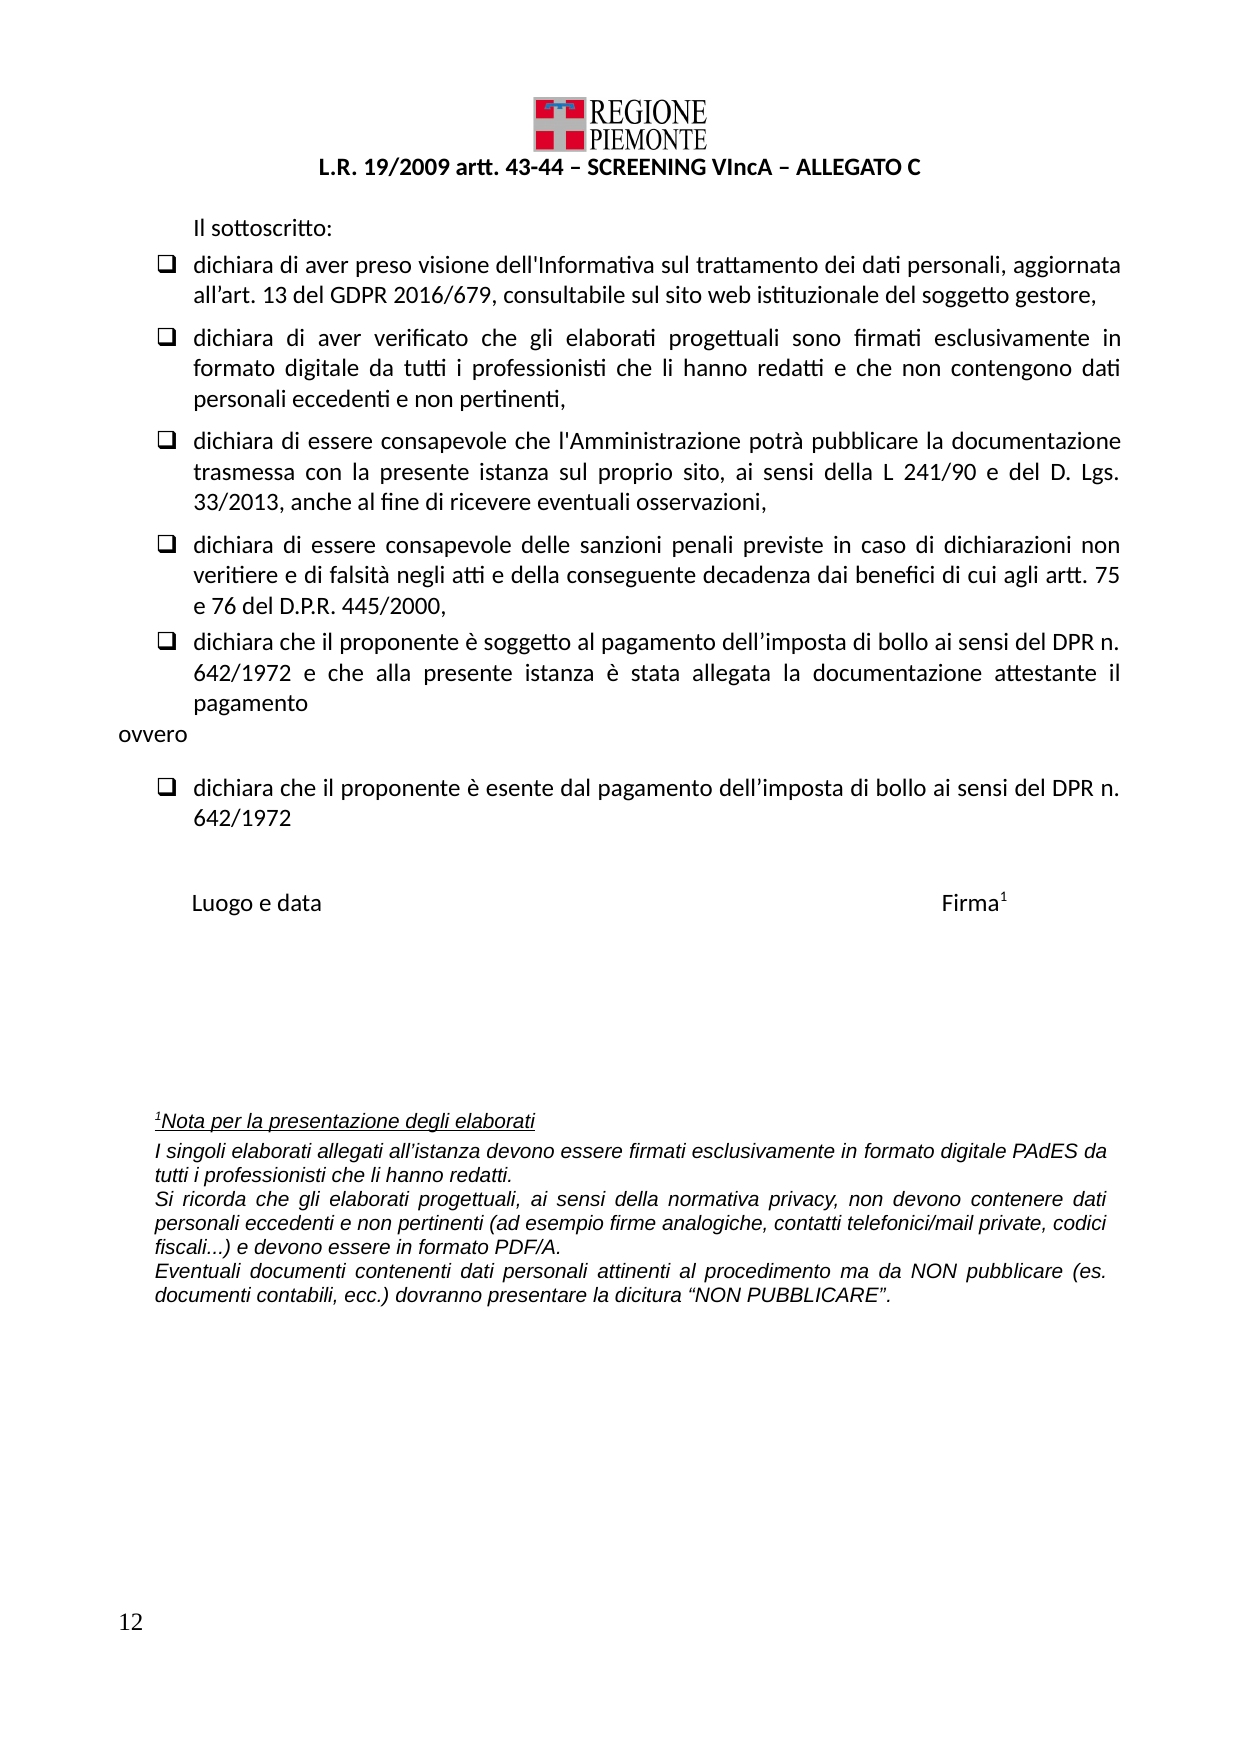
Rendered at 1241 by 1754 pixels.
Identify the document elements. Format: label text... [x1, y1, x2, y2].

text ovvero [118, 718, 1122, 748]
list dichiara di aver preso visione dell'Informativa sul trattamento dei dati personali, aggiornata all’art. 13 del GDPR 2016/679, consultabile sul sito web istituzionale del soggetto gestore, [156, 249, 1122, 310]
list dichiara che il proponente è esente dal pagamento dell’imposta di bollo ai sensi del DPR n. 642/1972 [156, 772, 1122, 833]
text 1Nota per la presentazione degli elaborati [154, 1109, 1107, 1133]
list dichiara di essere consapevole delle sanzioni penali previste in caso di dichiarazioni non veritiere e di falsità negli atti e della conseguente decadenza dai benefici di cui agli artt. 75 e 76 del D.P.R. 445/2000, [156, 529, 1122, 620]
picture [533, 97, 707, 152]
list dichiara di essere consapevole che l'Amministrazione potrà pubblicare la documentazione trasmessa con la presente istanza sul proprio sito, ai sensi della L 241/90 e del D. Lgs. 33/2013, anche al fine di ricevere eventuali osservazioni, [156, 425, 1122, 517]
text Si ricorda che gli elaborati progettuali, ai sensi della normativa privacy, non devono contenere dati personali eccedenti e non pertinenti (ad esempio firme analogiche, contatti telefonici/mail private, codici fiscali...) e devono essere in formato PDF/A. [154, 1187, 1107, 1259]
list Il sottoscritto: [156, 213, 1122, 243]
list dichiara che il proponente è soggetto al pagamento dell’imposta di bollo ai sensi del DPR n. 642/1972 e che alla presente istanza è stata allegata la documentazione attestante il pagamento [156, 626, 1122, 718]
text Eventuali documenti contenenti dati personali attinenti al procedimento ma da NON pubblicare (es. documenti contabili, ecc.) dovranno presentare la dicitura “NON PUBBLICARE”. [154, 1259, 1107, 1307]
text Luogo e data Firma1 [118, 887, 1122, 918]
text I singoli elaborati allegati all’istanza devono essere firmati esclusivamente in formato digitale PAdES da tutti i professionisti che li hanno redatti. [154, 1139, 1107, 1187]
list dichiara di aver verificato che gli elaborati progettuali sono firmati esclusivamente in formato digitale da tutti i professionisti che li hanno redatti e che non contengono dati personali eccedenti e non pertinenti, [156, 322, 1122, 413]
